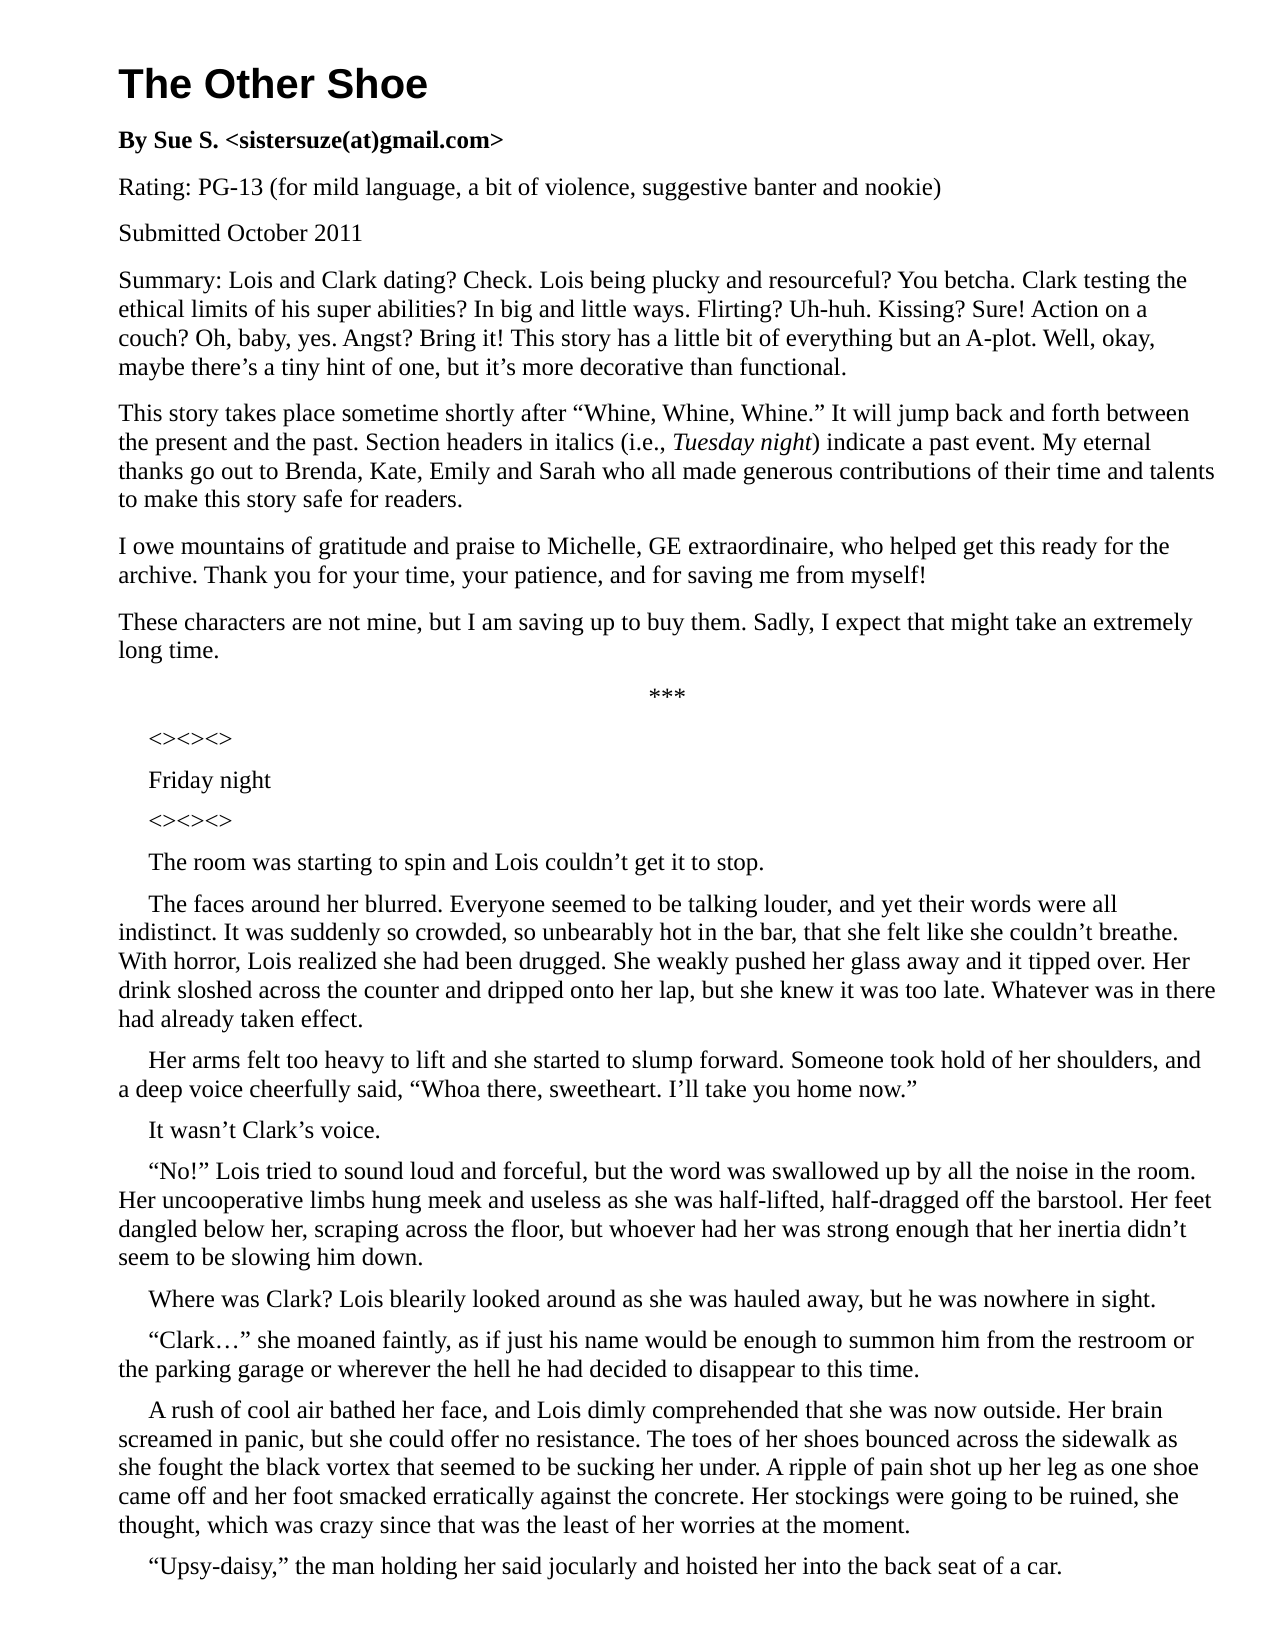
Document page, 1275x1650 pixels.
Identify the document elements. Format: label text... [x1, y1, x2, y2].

text “Upsy-daisy,” the man holding her said jocularly and hoisted her into the back seat of a car. [118, 1551, 1216, 1580]
text A rush of cool air bathed her face, and Lois dimly comprehended that she was now outside. Her brain screamed in panic, but she could offer no resistance. The toes of her shoes bounced across the sidewalk as she fought the black vortex that seemed to be sucking her under. A ripple of pain shot up her leg as one shoe came off and her foot smacked erratically against the concrete. Her stockings were going to be ruined, she thought, which was crazy since that was the least of her worries at the moment. [118, 1395, 1216, 1539]
text The room was starting to spin and Lois couldn’t get it to stop. [118, 847, 1216, 876]
text It wasn’t Clark’s voice. [118, 1115, 1216, 1144]
text These characters are not mine, but I am saving up to buy them. Sadly, I expect that might take an extremely long time. [118, 607, 1216, 664]
text *** [118, 682, 1216, 711]
subtitle The Other Shoe [118, 59, 1216, 107]
text “Clark…” she moaned faintly, as if just his name would be enough to summon him from the restroom or the parking garage or wherever the hell he had decided to disappear to this time. [118, 1325, 1216, 1382]
text Friday night [118, 765, 1216, 794]
text The faces around her blurred. Everyone seemed to be talking louder, and yet their words were all indistinct. It was suddenly so crowded, so unbearably hot in the bar, that she felt like she couldn’t breathe. With horror, Lois realized she had been drugged. She weakly pushed her glass away and it tipped over. Her drink sloshed across the counter and dripped onto her lap, but she knew it was too late. Whatever was in there had already taken effect. [118, 889, 1216, 1032]
text Submitted October 2011 [118, 218, 1216, 247]
text Her arms felt too heavy to lift and she started to slump forward. Someone took hold of her shoulders, and a deep voice cheerfully said, “Whoa there, sweetheart. I’ll take you home now.” [118, 1045, 1216, 1102]
text By Sue S. <sistersuze(at)gmail.com> [118, 125, 1216, 154]
text <><><> [118, 724, 1216, 752]
text This story takes place sometime shortly after “Whine, Whine, Whine.” It will jump back and forth between the present and the past. Section headers in italics (i.e., Tuesday night) indicate a past event. My eternal thanks go out to Brenda, Kate, Emily and Sarah who all made generous contributions of their time and talents to make this story safe for readers. [118, 398, 1216, 513]
text “No!” Lois tried to sound loud and forceful, but the word was swallowed up by all the noise in the room. Her uncooperative limbs hung meek and useless as she was half-lifted, half-dragged off the barstool. Her feet dangled below her, scraping across the floor, but whoever had her was strong enough that her inertia didn’t seem to be slowing him down. [118, 1156, 1216, 1271]
text I owe mountains of gratitude and praise to Michelle, GE extraordinaire, who helped get this ready for the archive. Thank you for your time, your patience, and for saving me from myself! [118, 531, 1216, 589]
text Summary: Lois and Clark dating? Check. Lois being plucky and resourceful? You betcha. Clark testing the ethical limits of his super abilities? In big and little ways. Flirting? Uh-huh. Kissing? Sure! Action on a couch? Oh, baby, yes. Angst? Bring it! This story has a little bit of everything but an A-plot. Well, okay, maybe there’s a tiny hint of one, but it’s more decorative than functional. [118, 265, 1216, 380]
text <><><> [118, 806, 1216, 835]
text Where was Clark? Lois blearily looked around as she was hauled away, but he was nowhere in sight. [118, 1284, 1216, 1312]
text Rating: PG-13 (for mild language, a bit of violence, suggestive banter and nookie) [118, 172, 1216, 201]
